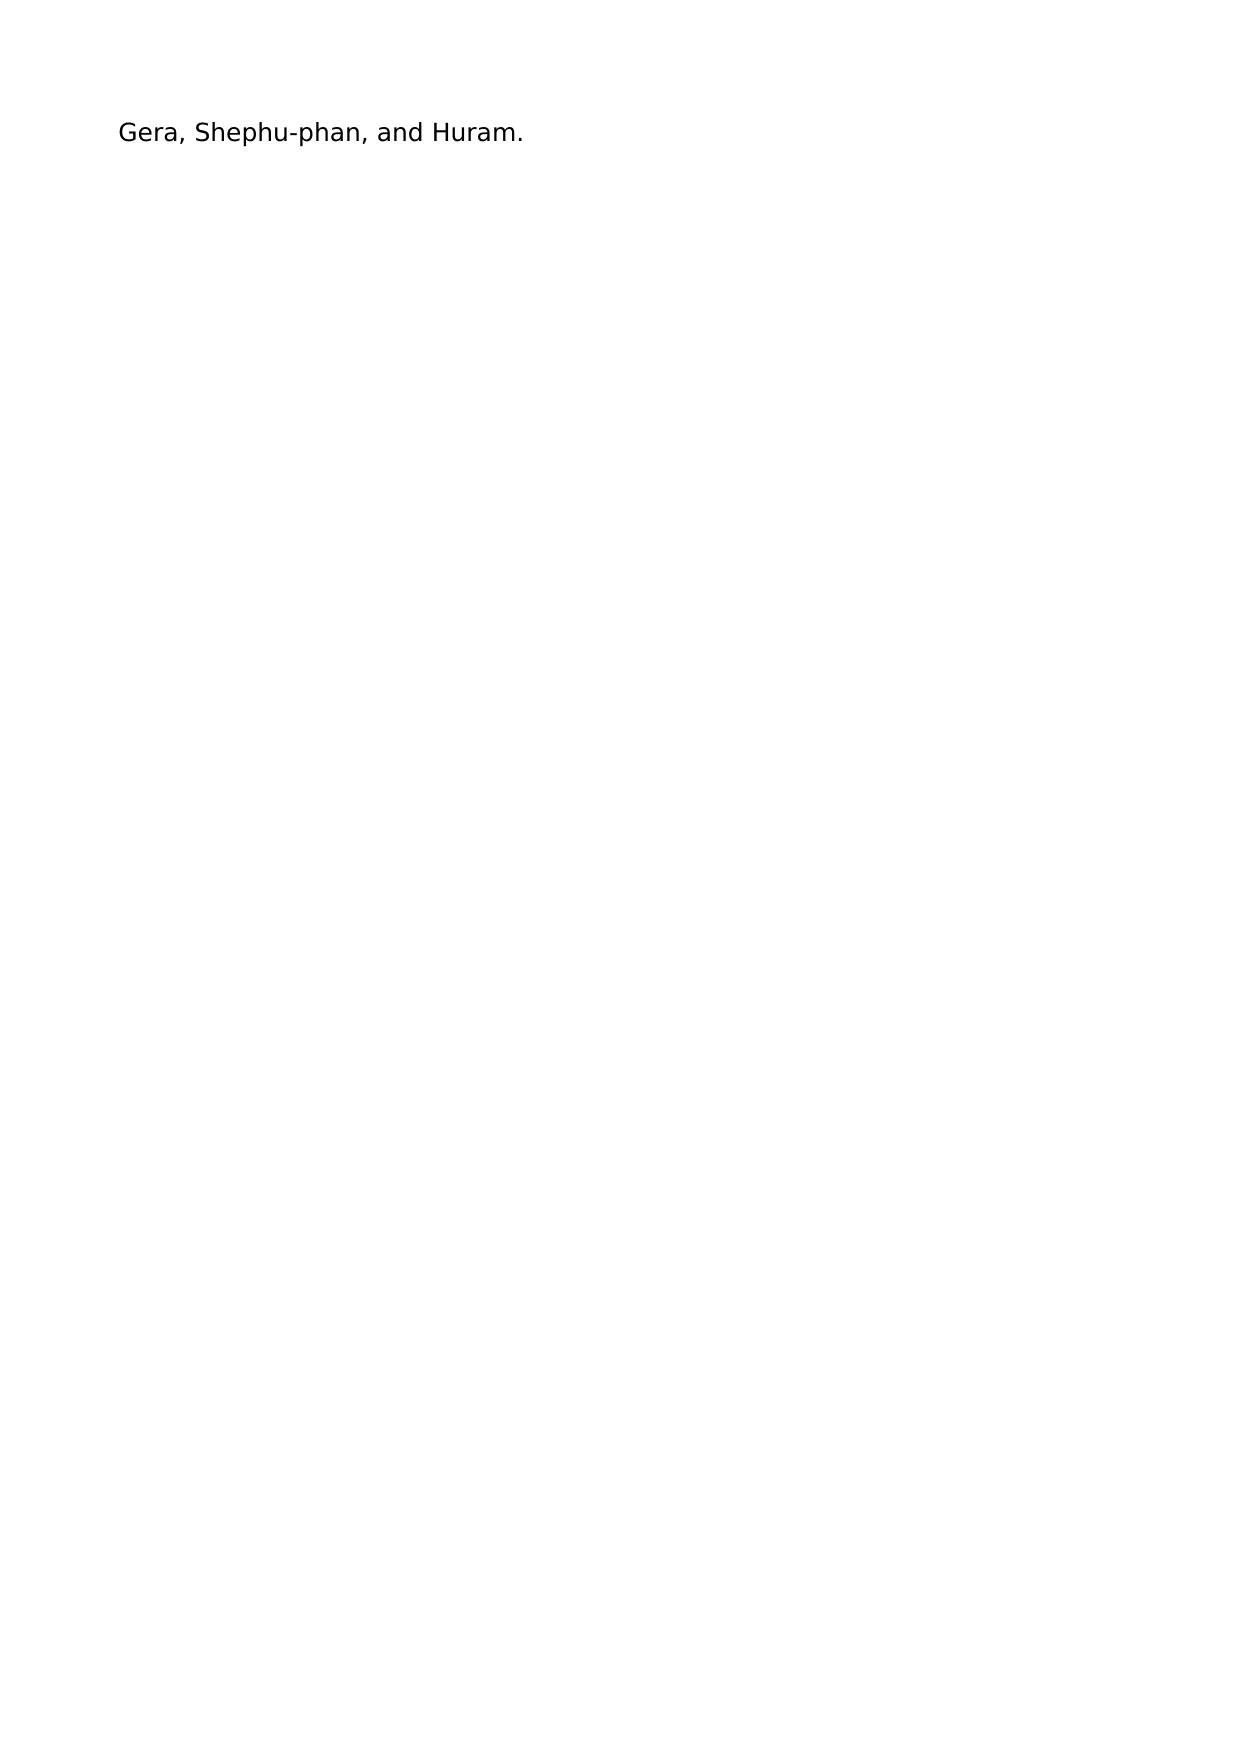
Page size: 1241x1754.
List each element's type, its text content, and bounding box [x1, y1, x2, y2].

text Gera, Shephu-phan, and Huram. [118, 118, 1122, 147]
